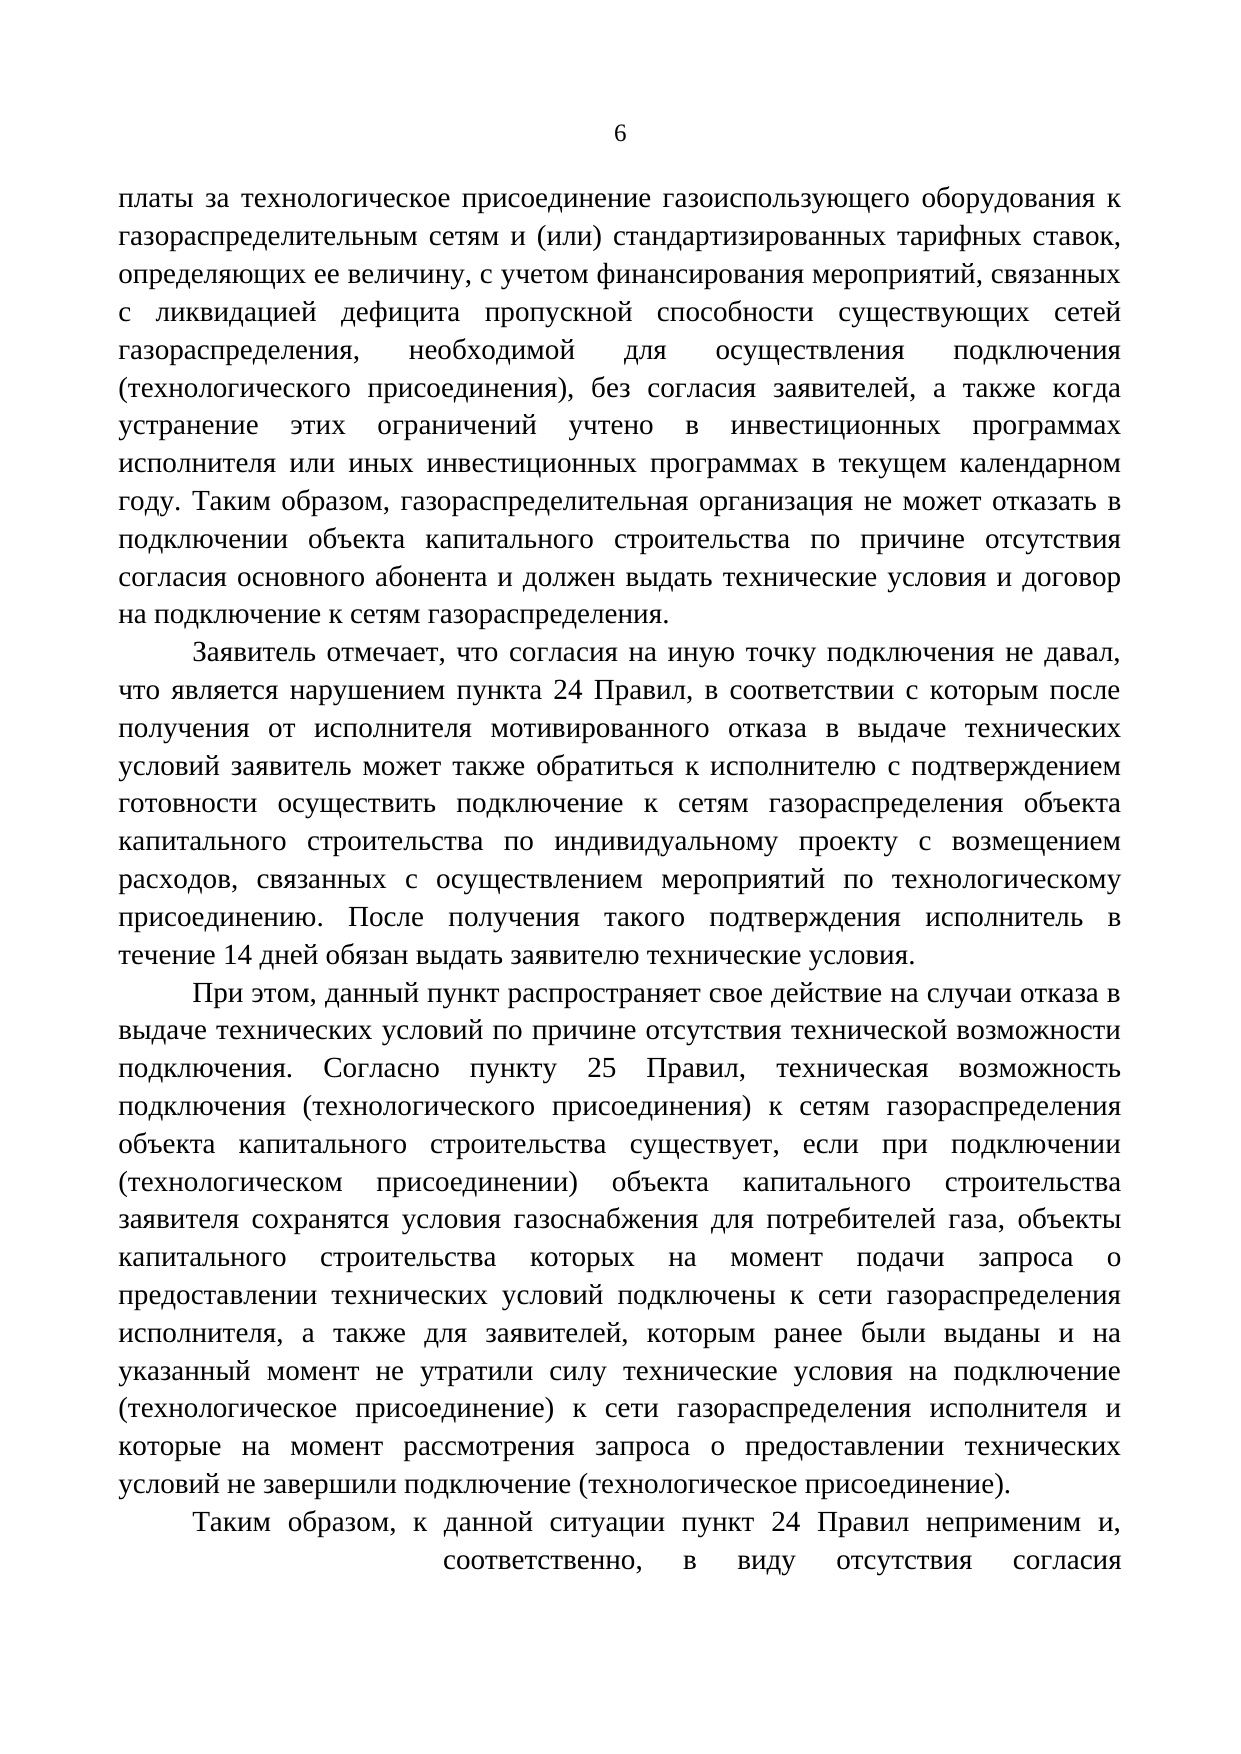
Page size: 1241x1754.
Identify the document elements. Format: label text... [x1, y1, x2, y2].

text платы за технологическое присоединение газоиспользующего оборудования к газораспределительным сетям и (или) стандартизированных тарифных ставок, определяющих ее величину, с учетом финансирования мероприятий, связанных с ликвидацией дефицита пропускной способности существующих сетей газораспределения, необходимой для осуществления подключения (технологического присоединения), без согласия заявителей, а также когда устранение этих ограничений учтено в инвестиционных программах исполнителя или иных инвестиционных программах в текущем календарном году. Таким образом, газораспределительная организация не может отказать в подключении объекта капитального строительства по причине отсутствия согласия основного абонента и должен выдать технические условия и договор на подключение к сетям газораспределения. [118, 176, 1122, 630]
text При этом, данный пункт распространяет свое действие на случаи отказа в выдаче технических условий по причине отсутствия технической возможности подключения. Согласно пункту 25 Правил, техническая возможность подключения (технологического присоединения) к сетям газораспределения объекта капитального строительства существует, если при подключении (технологическом присоединении) объекта капитального строительства заявителя сохранятся условия газоснабжения для потребителей газа, объекты капитального строительства которых на момент подачи запроса о предоставлении технических условий подключены к сети газораспределения исполнителя, а также для заявителей, которым ранее были выданы и на указанный момент не утратили силу технические условия на подключение (технологическое присоединение) к сети газораспределения исполнителя и которые на момент рассмотрения запроса о предоставлении технических условий не завершили подключение (технологическое присоединение). [118, 970, 1122, 1500]
text Таким образом, к данной ситуации пункт 24 Правил неприменим и, соответственно, в виду отсутствия согласия [118, 1500, 1122, 1575]
text Заявитель отмечает, что согласия на иную точку подключения не давал, что является нарушением пункта 24 Правил, в соответствии с которым после получения от исполнителя мотивированного отказа в выдаче технических условий заявитель может также обратиться к исполнителю с подтверждением готовности осуществить подключение к сетям газораспределения объекта капитального строительства по индивидуальному проекту с возмещением расходов, связанных с осуществлением мероприятий по технологическому присоединению. После получения такого подтверждения исполнитель в течение 14 дней обязан выдать заявителю технические условия. [118, 630, 1122, 970]
